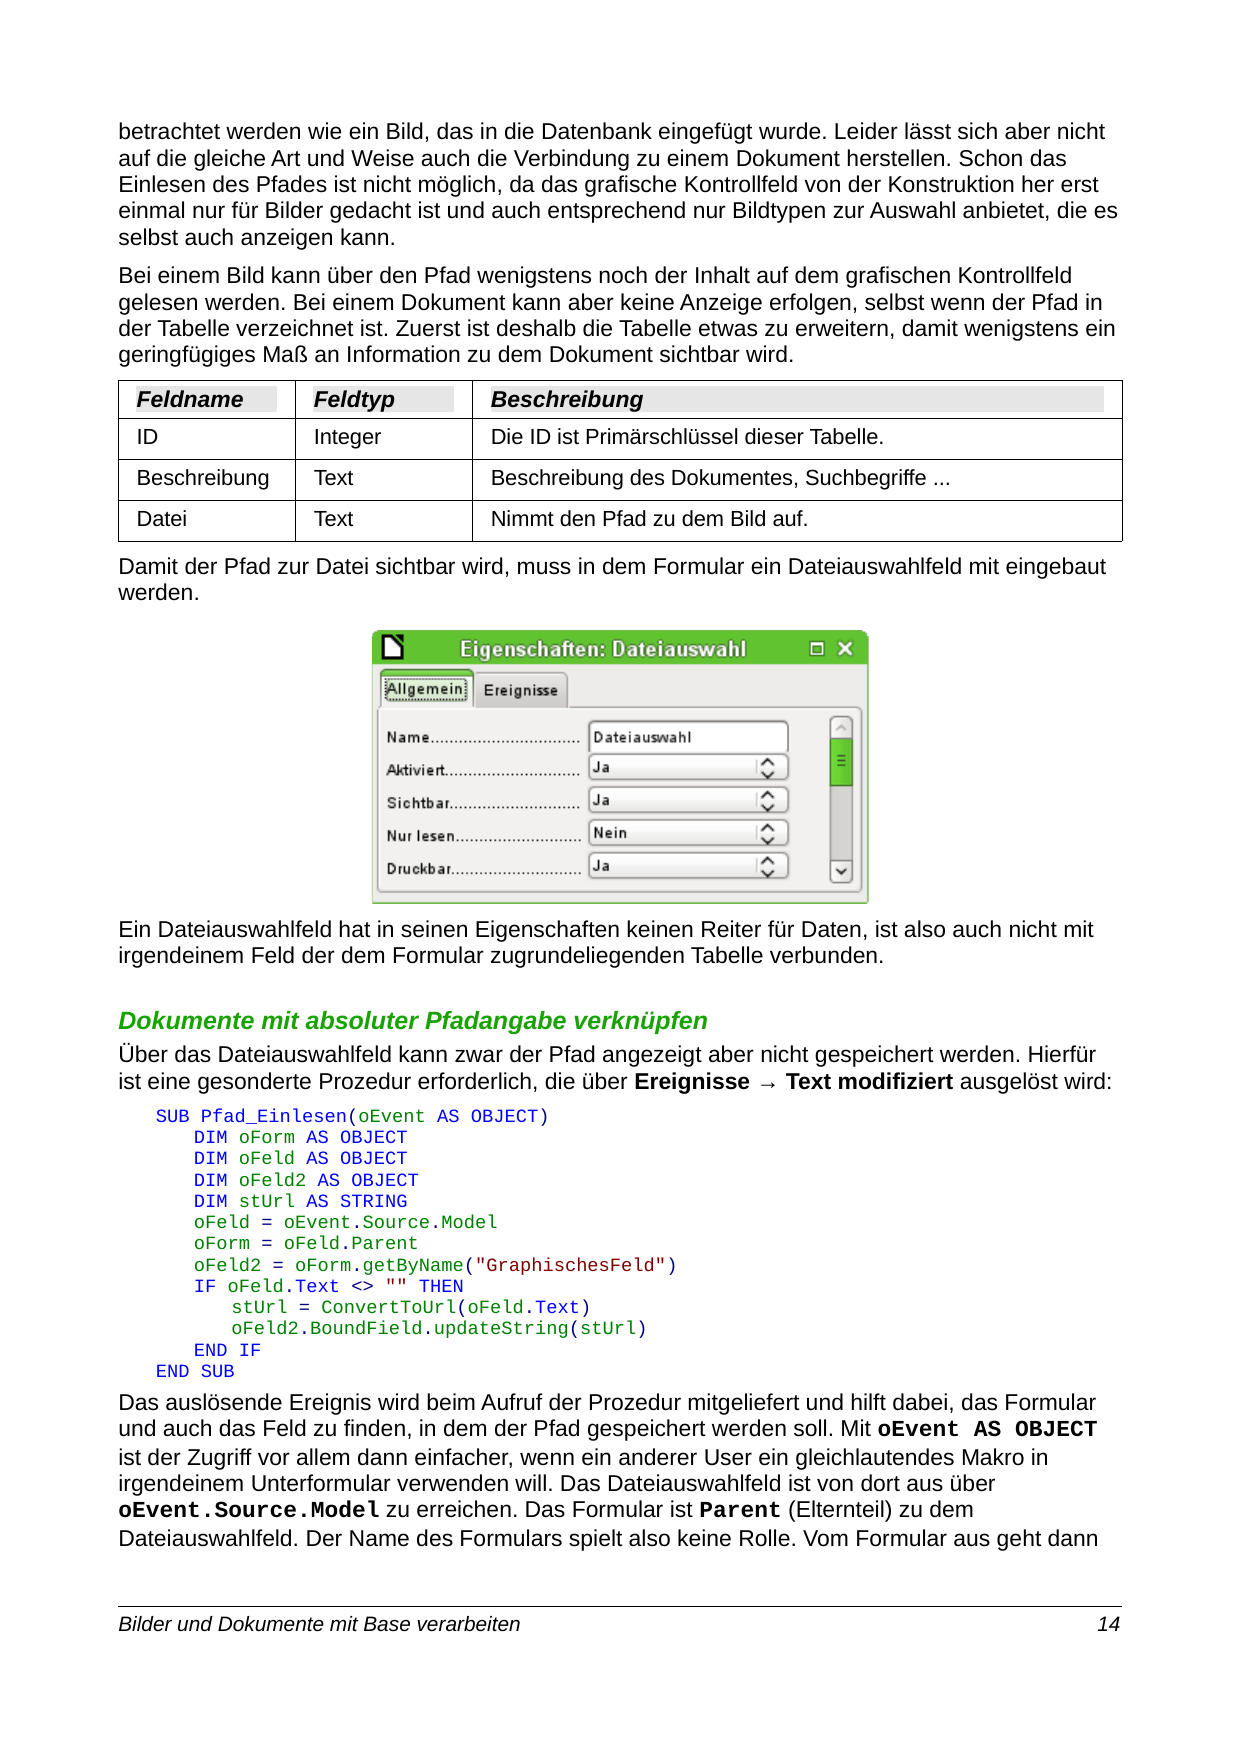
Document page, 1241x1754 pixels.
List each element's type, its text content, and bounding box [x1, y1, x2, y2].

table_cell Die ID ist Primärschlüssel dieser Tabelle. [473, 419, 1122, 459]
table_cell Beschreibung [119, 460, 295, 500]
text Über das Dateiauswahlfeld kann zwar der Pfad angezeigt aber nicht gespeichert werden. Hierfür ist eine gesonderte Prozedur erforderlich, die über Ereignisse → Text modifiziert ausgelöst wird: [118, 1041, 1122, 1094]
text DIM oFeld2 AS OBJECT [156, 1170, 1122, 1192]
table_cell Beschreibung des Dokumentes, Suchbegriffe ... [473, 460, 1122, 500]
text oFeld2.BoundField.updateString(stUrl) [156, 1319, 1122, 1340]
text betrachtet werden wie ein Bild, das in die Datenbank eingefügt wurde. Leider lässt sich aber nicht auf die gleiche Art und Weise auch die Verbindung zu einem Dokument herstellen. Schon das Einlesen des Pfades ist nicht möglich, da das grafische Kontrollfeld von der Konstruktion her erst einmal nur für Bilder gedacht ist und auch entsprechend nur Bildtypen zur Auswahl anbietet, die es selbst auch anzeigen kann. [118, 118, 1122, 250]
table_cell Datei [119, 501, 295, 541]
table_header Feldname [119, 381, 295, 418]
text Damit der Pfad zur Datei sichtbar wird, muss in dem Formular ein Dateiauswahlfeld mit eingebaut werden. [118, 553, 1122, 605]
text Ein Dateiauswahlfeld hat in seinen Eigenschaften keinen Reiter für Daten, ist also auch nicht mit irgendeinem Feld der dem Formular zugrundeliegenden Tabelle verbunden. [118, 916, 1122, 969]
text DIM oFeld AS OBJECT [156, 1149, 1122, 1170]
text SUB Pfad_Einlesen(oEvent AS OBJECT) [156, 1107, 1122, 1128]
text stUrl = ConvertToUrl(oFeld.Text) [156, 1298, 1122, 1319]
table_header Beschreibung [473, 381, 1122, 418]
table_cell Nimmt den Pfad zu dem Bild auf. [473, 501, 1122, 541]
text oForm = oFeld.Parent [156, 1234, 1122, 1255]
table_cell Text [296, 460, 472, 500]
text oFeld2 = oForm.getByName("GraphischesFeld") [156, 1255, 1122, 1277]
text END IF [156, 1340, 1122, 1362]
text IF oFeld.Text <> "" THEN [156, 1277, 1122, 1298]
text DIM oForm AS OBJECT [156, 1128, 1122, 1149]
text DIM stUrl AS STRING [156, 1192, 1122, 1213]
subtitle Dokumente mit absoluter Pfadangabe verknüpfen [118, 1006, 1122, 1035]
picture [371, 630, 869, 904]
text END SUB [156, 1362, 1122, 1383]
text Das auslösende Ereignis wird beim Aufruf der Prozedur mitgeliefert und hilft dabei, das Formular und auch das Feld zu finden, in dem der Pfad gespeichert werden soll. Mit oEvent AS OBJECT ist der Zugriff vor allem dann einfacher, wenn ein anderer User ein gleichlautendes Makro in irgendeinem Unterformular verwenden will. Das Dateiauswahlfeld ist von dort aus über oEvent.Source.Model zu erreichen. Das Formular ist Parent (Elternteil) zu dem Dateiauswahlfeld. Der Name des Formulars spielt also keine Rolle. Vom Formular aus geht dann [118, 1389, 1122, 1551]
table_header Feldtyp [296, 381, 472, 418]
table_cell Integer [296, 419, 472, 459]
text Bei einem Bild kann über den Pfad wenigstens noch der Inhalt auf dem grafischen Kontrollfeld gelesen werden. Bei einem Dokument kann aber keine Anzeige erfolgen, selbst wenn der Pfad in der Tabelle verzeichnet ist. Zuerst ist deshalb die Tabelle etwas zu erweitern, damit wenigstens ein geringfügiges Maß an Information zu dem Dokument sichtbar wird. [118, 262, 1122, 368]
table_cell Text [296, 501, 472, 541]
table_cell ID [119, 419, 295, 459]
text oFeld = oEvent.Source.Model [156, 1213, 1122, 1234]
